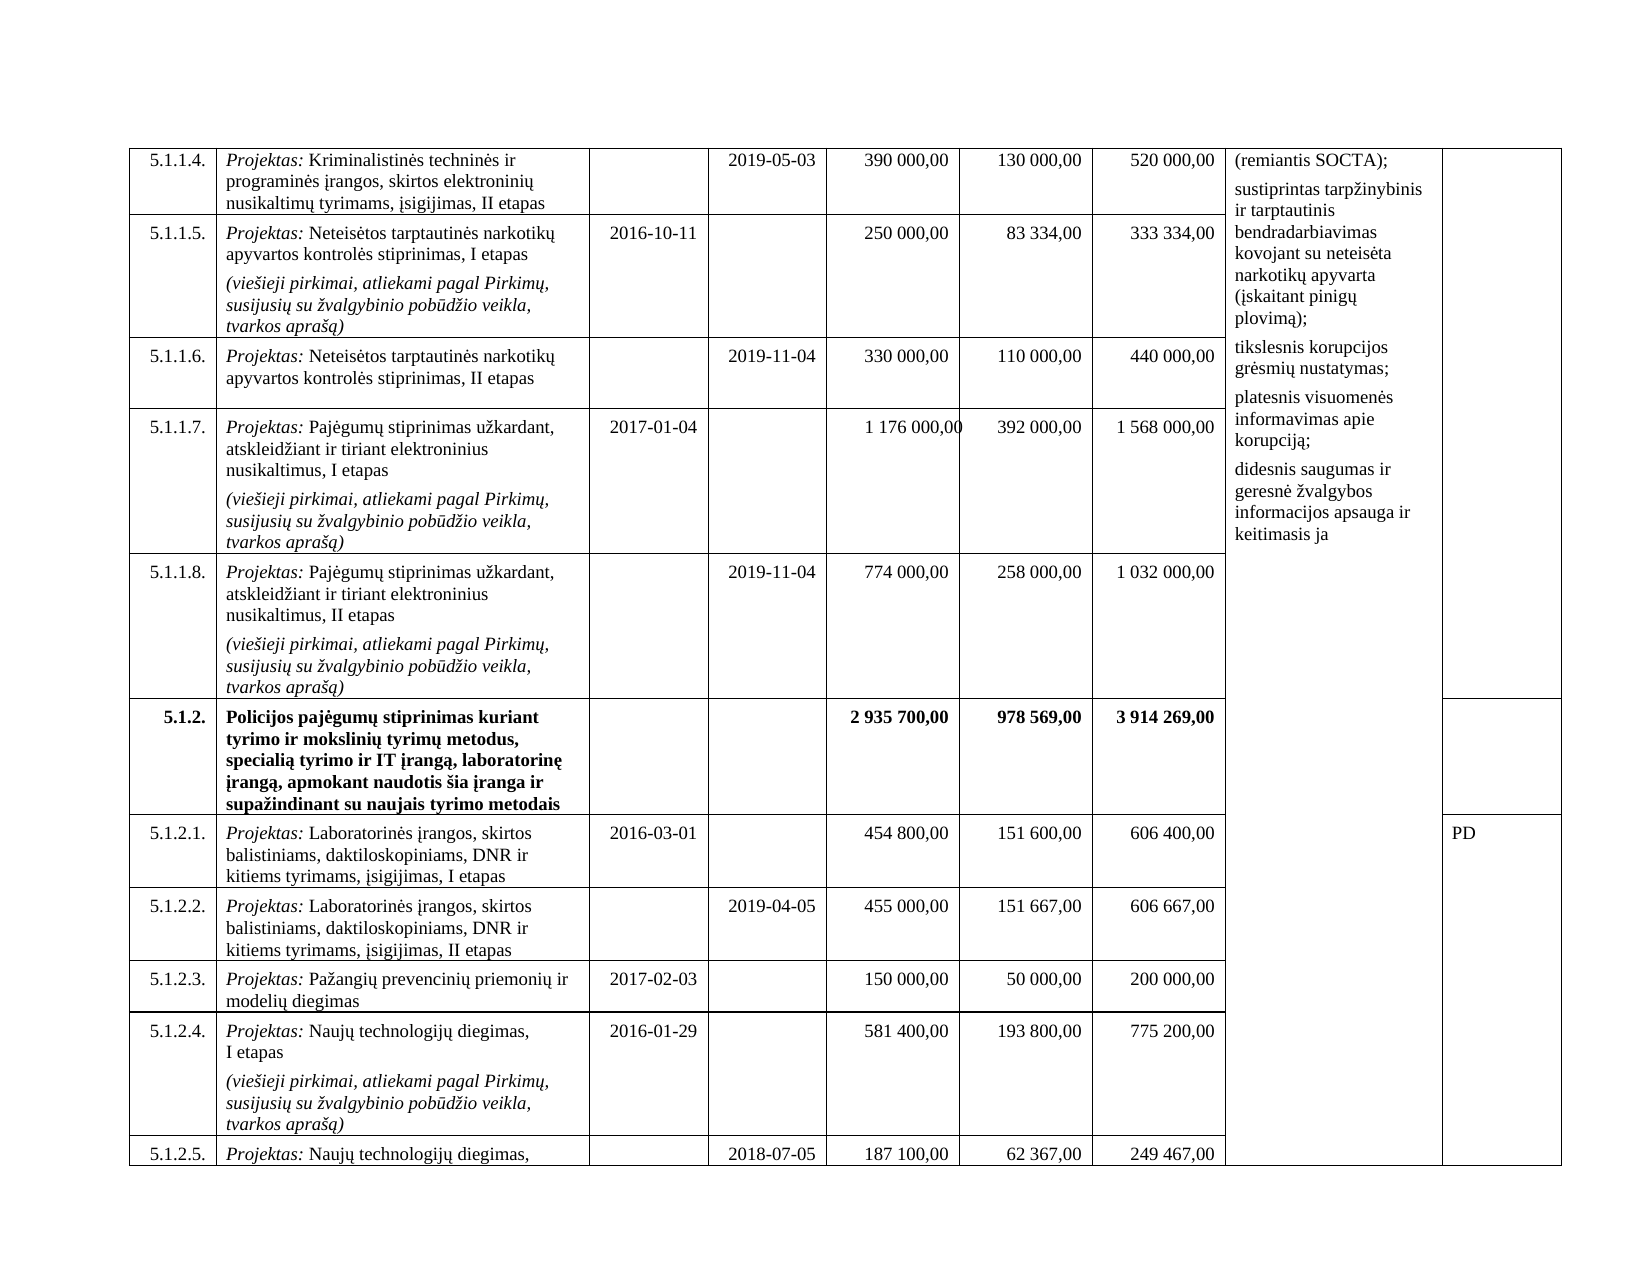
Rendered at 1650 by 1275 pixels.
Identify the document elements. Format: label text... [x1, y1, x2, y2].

table_cell [590, 149, 708, 213]
table_cell 150 000,00 [827, 961, 959, 1011]
table_cell 110 000,00 [960, 338, 1092, 408]
table_cell Projektas: Neteisėtos tarptautinės narkotikų apyvartos kontrolės stiprinimas, II etapas [217, 338, 589, 408]
table_cell [590, 1136, 708, 1165]
table_cell 774 000,00 [827, 554, 959, 698]
table_cell 454 800,00 [827, 815, 959, 887]
table_cell 2019-11-04 [709, 554, 826, 698]
table_cell 1 032 000,00 [1093, 554, 1225, 698]
table_cell 5.1.2.2. [130, 888, 216, 960]
table_cell 5.1.2. [130, 699, 216, 814]
table_cell 5.1.2.4. [130, 1013, 216, 1135]
table_cell [590, 338, 708, 408]
table_cell 1 176 000,00 [827, 409, 959, 553]
table_cell Projektas: Naujų technologijų diegimas, [217, 1136, 589, 1165]
table_cell PD [1443, 815, 1561, 1165]
table_cell 330 000,00 [827, 338, 959, 408]
table_cell Projektas: Pajėgumų stiprinimas užkardant, atskleidžiant ir tiriant elektroninius nusikaltimus, II etapas (viešieji pirkimai, atliekami pagal Pirkimų, susijusių su žvalgybinio pobūdžio veikla, tvarkos aprašą) [217, 554, 589, 698]
table_cell 390 000,00 [827, 149, 959, 213]
table_cell 2019-05-03 [709, 149, 826, 213]
table_cell Policijos pajėgumų stiprinimas kuriant tyrimo ir mokslinių tyrimų metodus, specialią tyrimo ir IT įrangą, laboratorinę įrangą, apmokant naudotis šia įranga ir supažindinant su naujais tyrimo metodais [217, 699, 589, 814]
table_cell 250 000,00 [827, 215, 959, 337]
table_cell 2019-04-05 [709, 888, 826, 960]
table_cell 187 100,00 [827, 1136, 959, 1165]
table_cell [709, 409, 826, 553]
table_cell 193 800,00 [960, 1013, 1092, 1135]
table_cell 2 935 700,00 [827, 699, 959, 814]
table_cell [709, 815, 826, 887]
table_cell 151 667,00 [960, 888, 1092, 960]
table_cell [590, 699, 708, 814]
table_cell 3 914 269,00 [1093, 699, 1225, 814]
table_cell 455 000,00 [827, 888, 959, 960]
table_cell 520 000,00 [1093, 149, 1225, 213]
table_cell Projektas: Laboratorinės įrangos, skirtos balistiniams, daktiloskopiniams, DNR ir kitiems tyrimams, įsigijimas, II etapas [217, 888, 589, 960]
table_cell 151 600,00 [960, 815, 1092, 887]
table_cell [709, 961, 826, 1011]
table_cell Projektas: Pajėgumų stiprinimas užkardant, atskleidžiant ir tiriant elektroninius nusikaltimus, I etapas (viešieji pirkimai, atliekami pagal Pirkimų, susijusių su žvalgybinio pobūdžio veikla, tvarkos aprašą) [217, 409, 589, 553]
table_cell 130 000,00 [960, 149, 1092, 213]
table_cell 2016-10-11 [590, 215, 708, 337]
table_cell 2017-02-03 [590, 961, 708, 1011]
table_cell 606 667,00 [1093, 888, 1225, 960]
table_cell 606 400,00 [1093, 815, 1225, 887]
table_cell 50 000,00 [960, 961, 1092, 1011]
table_cell 978 569,00 [960, 699, 1092, 814]
table_cell 1 568 000,00 [1093, 409, 1225, 553]
table_cell Projektas: Pažangių prevencinių priemonių ir modelių diegimas [217, 961, 589, 1011]
table_cell 2017-01-04 [590, 409, 708, 553]
table_cell 581 400,00 [827, 1013, 959, 1135]
table_cell 5.1.1.7. [130, 409, 216, 553]
table_cell [1443, 149, 1561, 698]
table_cell Projektas: Neteisėtos tarptautinės narkotikų apyvartos kontrolės stiprinimas, I etapas (viešieji pirkimai, atliekami pagal Pirkimų, susijusių su žvalgybinio pobūdžio veikla, tvarkos aprašą) [217, 215, 589, 337]
table_cell (remiantis SOCTA); sustiprintas tarpžinybinis ir tarptautinis bendradarbiavimas kovojant su neteisėta narkotikų apyvarta (įskaitant pinigų plovimą); tikslesnis korupcijos grėsmių nustatymas; platesnis visuomenės informavimas apie korupciją; didesnis saugumas ir geresnė žvalgybos informacijos apsauga ir keitimasis ja [1226, 149, 1442, 1165]
table_cell 2016-01-29 [590, 1013, 708, 1135]
table_cell 2018-07-05 [709, 1136, 826, 1165]
table_cell 392 000,00 [960, 409, 1092, 553]
table_cell 5.1.2.5. [130, 1136, 216, 1165]
table_cell [709, 1013, 826, 1135]
table_cell [1443, 699, 1561, 814]
table_cell [590, 554, 708, 698]
table_cell 200 000,00 [1093, 961, 1225, 1011]
table_cell 333 334,00 [1093, 215, 1225, 337]
table_cell 258 000,00 [960, 554, 1092, 698]
table_cell 5.1.1.5. [130, 215, 216, 337]
table_cell 5.1.1.4. [130, 149, 216, 213]
table_cell [709, 215, 826, 337]
table_cell Projektas: Laboratorinės įrangos, skirtos balistiniams, daktiloskopiniams, DNR ir kitiems tyrimams, įsigijimas, I etapas [217, 815, 589, 887]
table_cell [709, 699, 826, 814]
table_cell 5.1.2.3. [130, 961, 216, 1011]
table_cell 249 467,00 [1093, 1136, 1225, 1165]
table_cell 440 000,00 [1093, 338, 1225, 408]
table_cell [590, 888, 708, 960]
table_cell 5.1.2.1. [130, 815, 216, 887]
table_cell 5.1.1.6. [130, 338, 216, 408]
table_cell Projektas: Naujų technologijų diegimas, I etapas (viešieji pirkimai, atliekami pagal Pirkimų, susijusių su žvalgybinio pobūdžio veikla, tvarkos aprašą) [217, 1013, 589, 1135]
table_cell 2019-11-04 [709, 338, 826, 408]
table_cell 2016-03-01 [590, 815, 708, 887]
table_cell 5.1.1.8. [130, 554, 216, 698]
table_cell Projektas: Kriminalistinės techninės ir programinės įrangos, skirtos elektroninių nusikaltimų tyrimams, įsigijimas, II etapas [217, 149, 589, 213]
table_cell 775 200,00 [1093, 1013, 1225, 1135]
table_cell 62 367,00 [960, 1136, 1092, 1165]
table_cell 83 334,00 [960, 215, 1092, 337]
